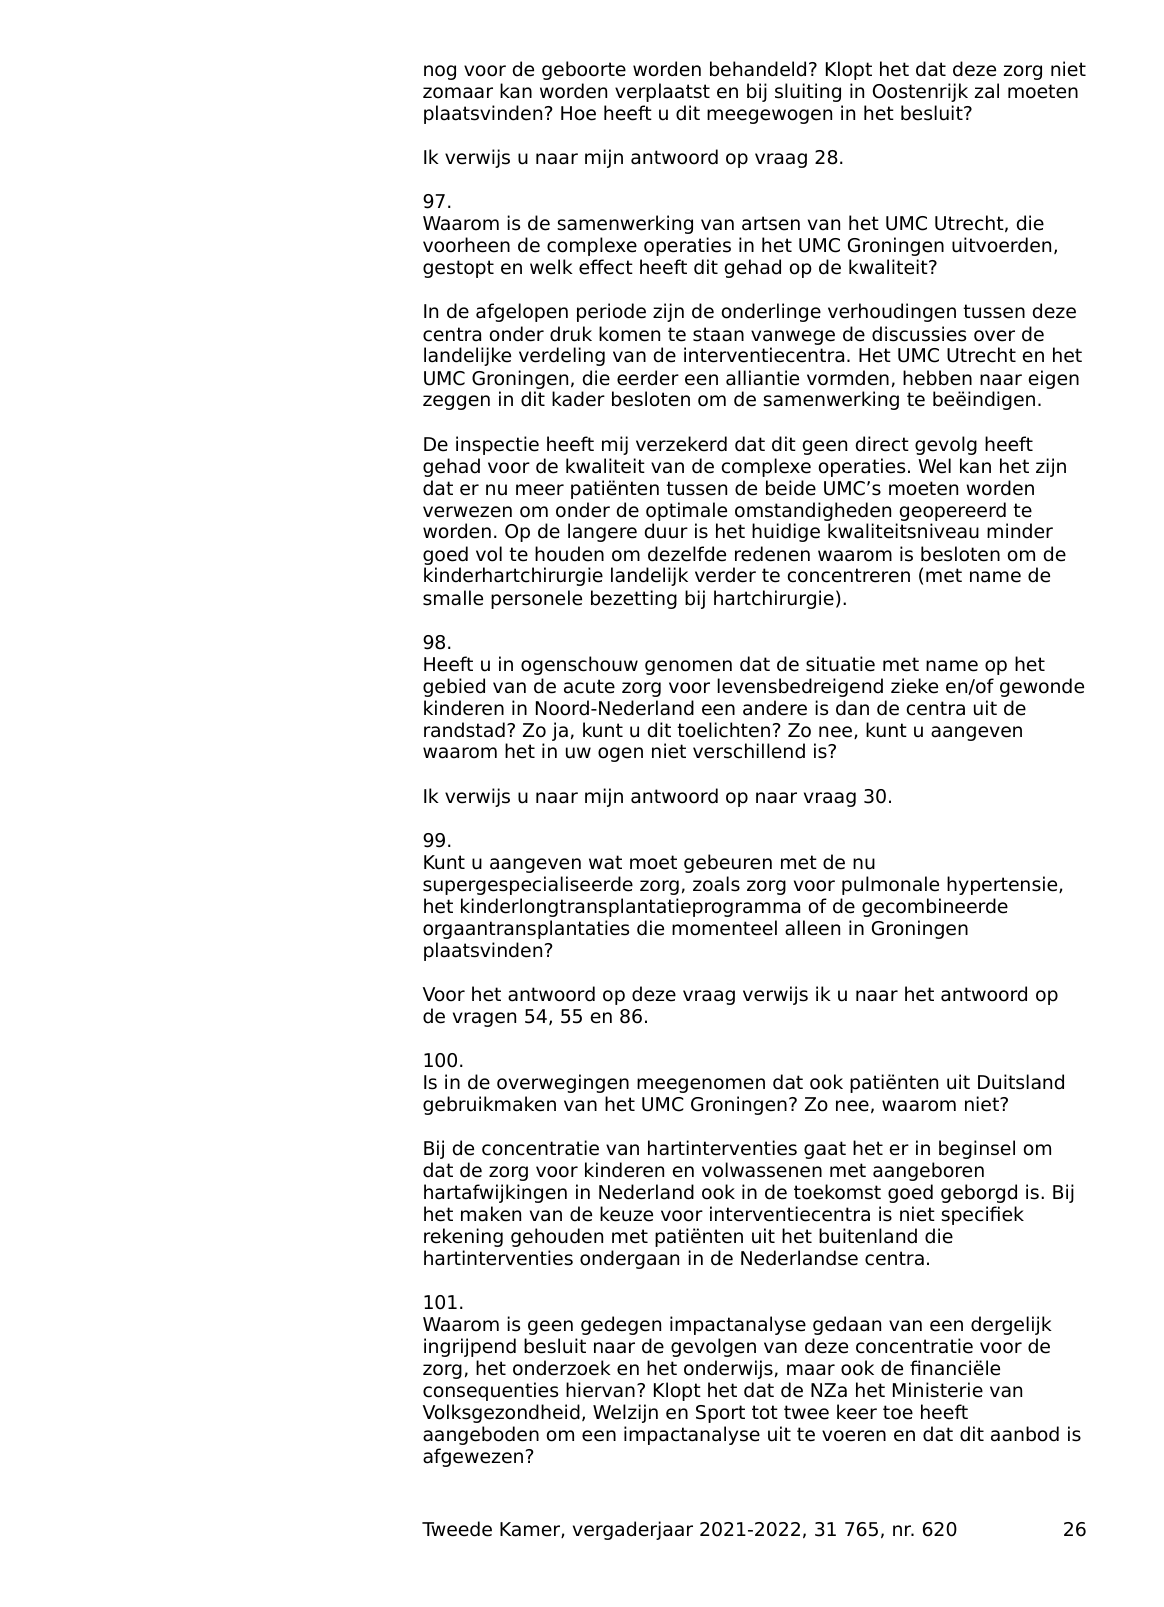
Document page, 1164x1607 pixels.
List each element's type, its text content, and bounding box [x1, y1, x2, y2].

text Waarom is de samenwerking van artsen van het UMC Utrecht, die voorheen de complexe operaties in het UMC Groningen uitvoerden, gestopt en welk effect heeft dit gehad op de kwaliteit? [422, 213, 1087, 279]
text De inspectie heeft mij verzekerd dat dit geen direct gevolg heeft gehad voor de kwaliteit van de complexe operaties. Wel kan het zijn dat er nu meer patiënten tussen de beide UMC’s moeten worden verwezen om onder de optimale omstandigheden geopereerd te worden. Op de langere duur is het huidige kwaliteitsniveau minder goed vol te houden om dezelfde redenen waarom is besloten om de kinderhartchirurgie landelijk verder te concentreren (met name de smalle personele bezetting bij hartchirurgie). [422, 433, 1087, 609]
text 98. [422, 632, 1087, 653]
text In de afgelopen periode zijn de onderlinge verhoudingen tussen deze centra onder druk komen te staan vanwege de discussies over de landelijke verdeling van de interventiecentra. Het UMC Utrecht en het UMC Groningen, die eerder een alliantie vormden, hebben naar eigen zeggen in dit kader besloten om de samenwerking te beëindigen. [422, 301, 1087, 411]
text Bij de concentratie van hartinterventies gaat het er in beginsel om dat de zorg voor kinderen en volwassenen met aangeboren hartafwijkingen in Nederland ook in de toekomst goed geborgd is. Bij het maken van de keuze voor interventiecentra is niet specifiek rekening gehouden met patiënten uit het buitenland die hartinterventies ondergaan in de Nederlandse centra. [422, 1138, 1087, 1270]
text Is in de overwegingen meegenomen dat ook patiënten uit Duitsland gebruikmaken van het UMC Groningen? Zo nee, waarom niet? [422, 1072, 1087, 1116]
text Voor het antwoord op deze vraag verwijs ik u naar het antwoord op de vragen 54, 55 en 86. [422, 984, 1087, 1028]
text 100. [422, 1050, 1087, 1072]
text Ik verwijs u naar mijn antwoord op vraag 28. [422, 147, 1087, 169]
text Waarom is geen gedegen impactanalyse gedaan van een dergelijk ingrijpend besluit naar de gevolgen van deze concentratie voor de zorg, het onderzoek en het onderwijs, maar ook de financiële consequenties hiervan? Klopt het dat de NZa het Ministerie van Volksgezondheid, Welzijn en Sport tot twee keer toe heeft aangeboden om een impactanalyse uit te voeren en dat dit aanbod is afgewezen? [422, 1314, 1087, 1468]
text Kunt u aangeven wat moet gebeuren met de nu supergespecialiseerde zorg, zoals zorg voor pulmonale hypertensie, het kinderlongtransplantatieprogramma of de gecombineerde orgaantransplantaties die momenteel alleen in Groningen plaatsvinden? [422, 852, 1087, 962]
text Heeft u in ogenschouw genomen dat de situatie met name op het gebied van de acute zorg voor levensbedreigend zieke en/of gewonde kinderen in Noord-Nederland een andere is dan de centra uit de randstad? Zo ja, kunt u dit toelichten? Zo nee, kunt u aangeven waarom het in uw ogen niet verschillend is? [422, 653, 1087, 763]
text 97. [422, 191, 1087, 213]
text Ik verwijs u naar mijn antwoord op naar vraag 30. [422, 786, 1087, 808]
text 101. [422, 1292, 1087, 1314]
text nog voor de geboorte worden behandeld? Klopt het dat deze zorg niet zomaar kan worden verplaatst en bij sluiting in Oostenrijk zal moeten plaatsvinden? Hoe heeft u dit meegewogen in het besluit? [422, 59, 1087, 125]
text 99. [422, 830, 1087, 852]
